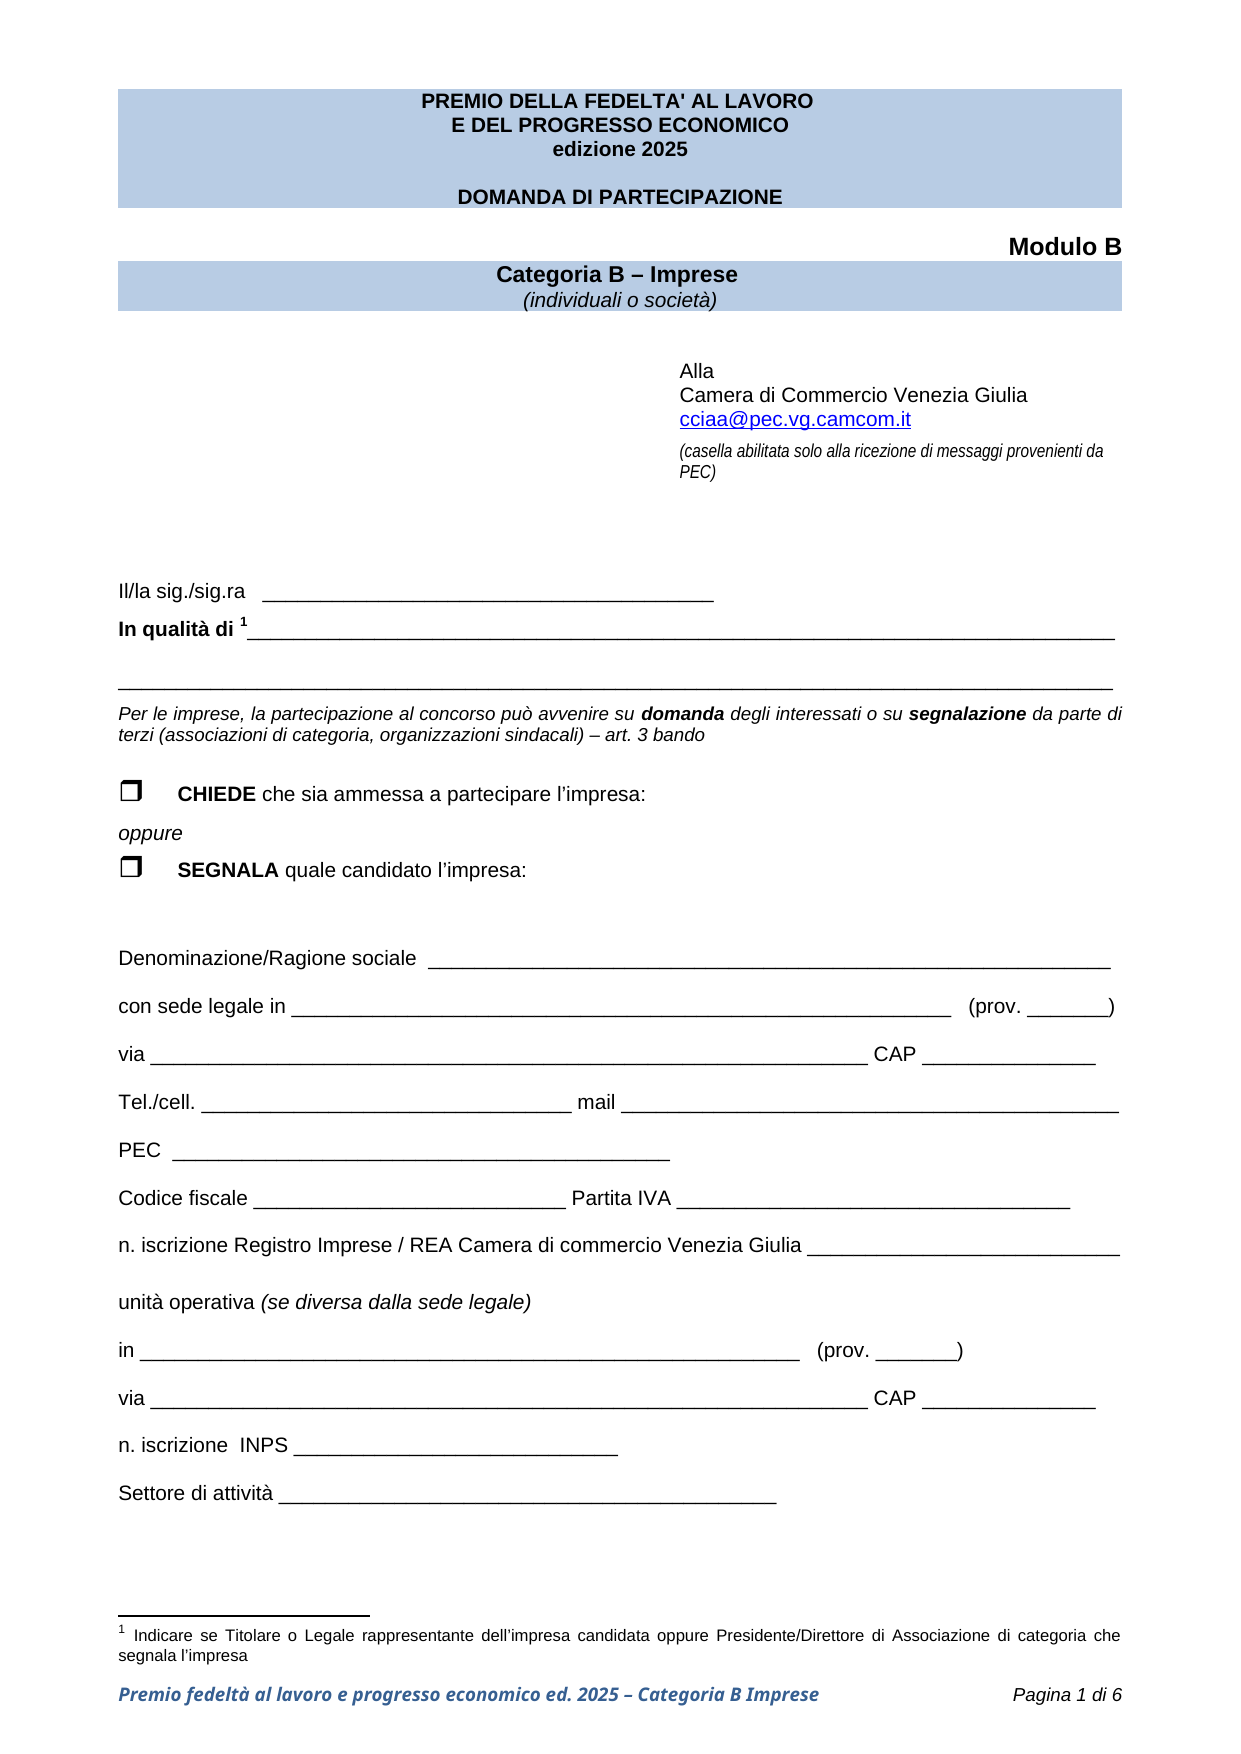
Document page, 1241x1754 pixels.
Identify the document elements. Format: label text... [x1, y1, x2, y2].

text Per le imprese, la partecipazione al concorso può avvenire su domanda degli interessati o su segnalazione da parte di terzi (associazioni di categoria, organizzazioni sindacali) – art. 3 bando [118, 702, 1122, 746]
text  SEGNALA quale candidato l’impresa: [118, 857, 1122, 883]
text unità operativa (se diversa dalla sede legale) [118, 1289, 1122, 1313]
text Settore di attività ___________________________________________ [118, 1481, 1122, 1505]
text Il/la sig./sig.ra _______________________________________ [118, 578, 1122, 602]
text Alla Camera di Commercio Venezia Giulia cciaa@pec.vg.camcom.it [679, 359, 1122, 431]
text In qualità di ___________________________________________________________________________ [118, 614, 1122, 641]
text PREMIO DELLA FEDELTA' AL LAVORO E DEL PROGRESSO ECONOMICO edizione 2025 DOMANDA DI PARTECIPAZIONE [118, 89, 1122, 208]
text (casella abilitata solo alla ricezione di messaggi provenienti da PEC) [679, 439, 1122, 483]
text oppure [118, 821, 1122, 844]
text Modulo B [118, 232, 1122, 261]
text ______________________________________________________________________________________ [118, 666, 1122, 690]
text in _________________________________________________________ (prov. _______) [118, 1337, 1122, 1361]
text Denominazione/Ragione sociale ___________________________________________________________ [118, 946, 1122, 970]
text Indicare se Titolare o Legale rappresentante dell’impresa candidata oppure Presidente/Direttore di Associazione di categoria che segnala l’impresa [118, 1622, 1122, 1665]
text via ______________________________________________________________ CAP _______________ [118, 1042, 1122, 1066]
text Tel./cell. ________________________________ mail ___________________________________________ [118, 1089, 1122, 1113]
text  CHIEDE che sia ammessa a partecipare l’impresa: [118, 781, 1122, 808]
text via ______________________________________________________________ CAP _______________ [118, 1385, 1122, 1409]
text n. iscrizione INPS ____________________________ [118, 1433, 1122, 1457]
text Codice fiscale ___________________________ Partita IVA __________________________________ [118, 1185, 1122, 1209]
text n. iscrizione Registro Imprese / REA Camera di commercio Venezia Giulia ___________________________ [118, 1233, 1122, 1257]
subtitle Categoria B – Imprese (individuali o società) [118, 261, 1122, 311]
text con sede legale in _________________________________________________________ (prov. _______) [118, 994, 1122, 1018]
text PEC ___________________________________________ [118, 1137, 1122, 1161]
